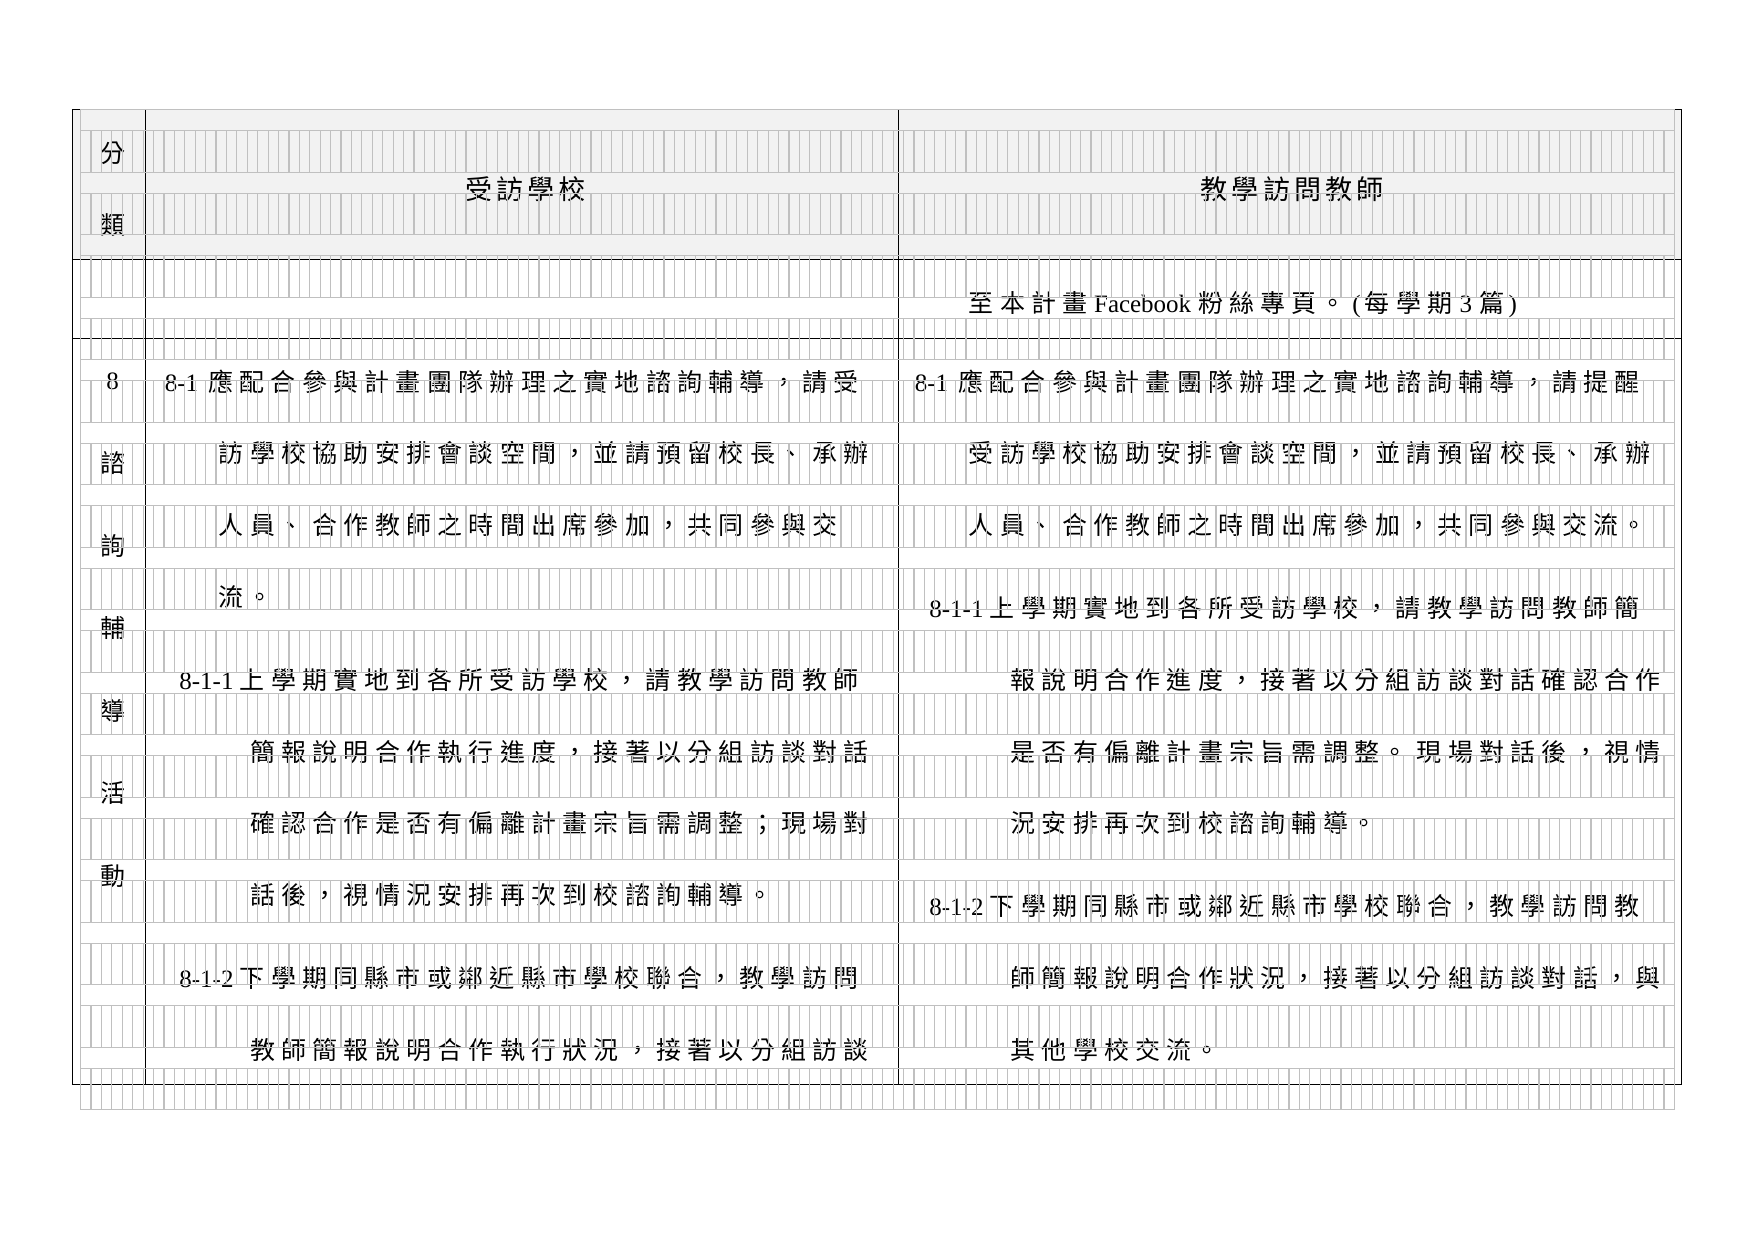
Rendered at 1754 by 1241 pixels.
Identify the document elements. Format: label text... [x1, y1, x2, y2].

table_header 分類 [81, 235, 145, 255]
table_cell 7 工 作 紀 錄 [81, 298, 145, 318]
table_cell 8-1 應配合參與計畫團隊辦理之實地諮詢輔導，請提醒受訪學校協助安排會談空間，並請預留校長、承辦人員、合作教師之時間出席參加，共同參與交流。 8-1-1上學期實地到各所受訪學校，請教學訪問教師簡報說明合作進度，接著以分組訪談對話確認合作是否有偏離計畫宗旨需調整。現場對話後，視情況安排再次到校諮詢輔導。 8-1-2下學期同縣市或鄰近縣市學校聯合，教學訪問教師簡報說明合作狀況，接著以分組訪談對話，與其他學校交流。 [899, 1048, 1674, 1068]
table_cell 8-1 應配合參與計畫團隊辦理之實地諮詢輔導，請受訪學校協助安排會談空間，並請預留校長、承辦人員、合作教師之時間出席參加，共同參與交流。 8-1-1上學期實地到各所受訪學校，請教學訪問教師簡報說明合作執行進度，接著以分組訪談對話確認合作是否有偏離計畫宗旨需調整；現場對話後，視情況安排再次到校諮詢輔導。 8-1-2下學期同縣市或鄰近縣市學校聯合，教學訪問教師簡報說明合作執行狀況，接著以分組訪談對話，與其他學校交流。 [146, 610, 898, 630]
table_cell 8-1 應配合參與計畫團隊辦理之實地諮詢輔導，請受訪學校協助安排會談空間，並請預留校長、承辦人員、合作教師之時間出席參加，共同參與交流。 8-1-1上學期實地到各所受訪學校，請教學訪問教師簡報說明合作執行進度，接著以分組訪談對話確認合作是否有偏離計畫宗旨需調整；現場對話後，視情況安排再次到校諮詢輔導。 8-1-2下學期同縣市或鄰近縣市學校聯合，教學訪問教師簡報說明合作執行狀況，接著以分組訪談對話，與其他學校交流。 [146, 798, 898, 818]
table_header 受訪學校 [196, 131, 205, 172]
table_header 受訪學校 [602, 131, 611, 172]
table_cell 8 諮 詢 輔 導 活 動 [133, 881, 143, 922]
table_header 教學訪問教師 [1508, 131, 1518, 172]
table_header 受訪學校 [894, 131, 898, 172]
table_cell 7-1學校請依合約書內訂定之時間，協助收齊訪問教師每季工作報告，並核章函報至高餐大。 7-2 受訪學校請於學期中與學期末，協助填寫回饋問卷。 7-3 本計畫無需繳交結案之成果報告。 [146, 298, 898, 318]
table_header 分類 [81, 194, 90, 234]
table_cell 8 諮 詢 輔 導 活 動 [112, 756, 122, 783]
table_cell 8 諮 詢 輔 導 活 動 [133, 569, 143, 609]
table_header 受訪學校 [685, 131, 695, 172]
table_cell 8 諮 詢 輔 導 活 動 [133, 756, 143, 797]
table_header 受訪學校 [185, 131, 195, 172]
table_header 教學訪問教師 [987, 194, 997, 234]
table_cell 8 諮 詢 輔 導 活 動 [92, 819, 101, 859]
table_header 分類 [81, 131, 90, 172]
table_header 教學訪問教師 [1071, 194, 1080, 234]
table_header 受訪學校 [748, 194, 757, 234]
table_cell 8 諮 詢 輔 導 活 動 [133, 631, 143, 672]
table_header 教學訪問教師 [1342, 131, 1351, 172]
table_header 受訪學校 [873, 194, 882, 234]
table_cell 8 諮 詢 輔 導 活 動 [112, 569, 122, 609]
table_cell 8 諮 詢 輔 導 活 動 [112, 881, 122, 922]
table_header 教學訪問教師 [1467, 131, 1476, 172]
table_header 受訪學校 [862, 194, 872, 234]
table_cell 8-1 應配合參與計畫團隊辦理之實地諮詢輔導，請提醒受訪學校協助安排會談空間，並請預留校長、承辦人員、合作教師之時間出席參加，共同參與交流。 8-1-1上學期實地到各所受訪學校，請教學訪問教師簡報說明合作進度，接著以分組訪談對話確認合作是否有偏離計畫宗旨需調整。現場對話後，視情況安排再次到校諮詢輔導。 8-1-2下學期同縣市或鄰近縣市學校聯合，教學訪問教師簡報說明合作狀況，接著以分組訪談對話，與其他學校交流。 [899, 485, 1674, 505]
table_header 教學訪問教師 [1342, 196, 1351, 234]
table_header 教學訪問教師 [1060, 131, 1070, 172]
table_header 教學訪問教師 [1310, 131, 1320, 172]
table_cell 8-1 應配合參與計畫團隊辦理之實地諮詢輔導，請受訪學校協助安排會談空間，並請預留校長、承辦人員、合作教師之時間出席參加，共同參與交流。 8-1-1上學期實地到各所受訪學校，請教學訪問教師簡報說明合作執行進度，接著以分組訪談對話確認合作是否有偏離計畫宗旨需調整；現場對話後，視情況安排再次到校諮詢輔導。 8-1-2下學期同縣市或鄰近縣市學校聯合，教學訪問教師簡報說明合作執行狀況，接著以分組訪談對話，與其他學校交流。 [146, 423, 898, 443]
table_header 受訪學校 [206, 194, 215, 234]
table_header 受訪學校 [394, 194, 403, 234]
table_cell 8 諮 詢 輔 導 活 動 [81, 423, 145, 443]
table_header 教學訪問教師 [935, 194, 945, 234]
table_header 教學訪問教師 [1269, 197, 1278, 234]
table_header 受訪學校 [862, 131, 872, 172]
table_cell 8 諮 詢 輔 導 活 動 [123, 506, 132, 547]
table_header 教學訪問教師 [1102, 194, 1111, 234]
table_cell 7 工 作 紀 錄 [102, 260, 111, 297]
table_header 分類 [123, 131, 132, 172]
table_header 受訪學校 [737, 194, 747, 234]
table_header 教學訪問教師 [1540, 194, 1549, 234]
table_header 受訪學校 [592, 194, 601, 234]
table_header 分類 [123, 194, 132, 234]
table_cell 8-1 應配合參與計畫團隊辦理之實地諮詢輔導，請受訪學校協助安排會談空間，並請預留校長、承辦人員、合作教師之時間出席參加，共同參與交流。 8-1-1上學期實地到各所受訪學校，請教學訪問教師簡報說明合作執行進度，接著以分組訪談對話確認合作是否有偏離計畫宗旨需調整；現場對話後，視情況安排再次到校諮詢輔導。 8-1-2下學期同縣市或鄰近縣市學校聯合，教學訪問教師簡報說明合作執行狀況，接著以分組訪談對話，與其他學校交流。 [146, 673, 898, 693]
table_header 受訪學校 [487, 194, 497, 234]
table_header 受訪學校 [612, 194, 622, 234]
table_header 受訪學校 [185, 194, 195, 234]
table_header 分類 [102, 158, 111, 172]
table_header 受訪學校 [342, 131, 351, 172]
table_header 受訪學校 [206, 131, 215, 172]
table_header 教學訪問教師 [1092, 194, 1101, 234]
table_header 受訪學校 [269, 194, 278, 234]
table_header 教學訪問教師 [1415, 194, 1424, 234]
table_header 教學訪問教師 [1112, 131, 1122, 172]
table_header 受訪學校 [529, 196, 538, 234]
table_header 受訪學校 [654, 194, 663, 234]
table_header 受訪學校 [258, 131, 268, 172]
table_cell 8 諮 詢 輔 導 活 動 [81, 444, 90, 484]
table_header 教學訪問教師 [1310, 194, 1320, 234]
table_header 受訪學校 [269, 131, 278, 172]
table_header 受訪學校 [831, 194, 840, 234]
table_cell 7 工 作 紀 錄 [133, 260, 143, 297]
table_header 受訪學校 [581, 131, 590, 172]
table_cell 8-1 應配合參與計畫團隊辦理之實地諮詢輔導，請提醒受訪學校協助安排會談空間，並請預留校長、承辦人員、合作教師之時間出席參加，共同參與交流。 8-1-1上學期實地到各所受訪學校，請教學訪問教師簡報說明合作進度，接著以分組訪談對話確認合作是否有偏離計畫宗旨需調整。現場對話後，視情況安排再次到校諮詢輔導。 8-1-2下學期同縣市或鄰近縣市學校聯合，教學訪問教師簡報說明合作狀況，接著以分組訪談對話，與其他學校交流。 [1675, 339, 1681, 1084]
table_cell 8 諮 詢 輔 導 活 動 [81, 673, 145, 693]
table_header 受訪學校 [352, 131, 361, 172]
table_cell 8-1 應配合參與計畫團隊辦理之實地諮詢輔導，請受訪學校協助安排會談空間，並請預留校長、承辦人員、合作教師之時間出席參加，共同參與交流。 8-1-1上學期實地到各所受訪學校，請教學訪問教師簡報說明合作執行進度，接著以分組訪談對話確認合作是否有偏離計畫宗旨需調整；現場對話後，視情況安排再次到校諮詢輔導。 8-1-2下學期同縣市或鄰近縣市學校聯合，教學訪問教師簡報說明合作執行狀況，接著以分組訪談對話，與其他學校交流。 [146, 923, 898, 943]
table_cell 8 諮 詢 輔 導 活 動 [133, 381, 143, 422]
table_header 分類 [133, 131, 143, 172]
table_header 教學訪問教師 [1019, 194, 1028, 234]
table_header 受訪學校 [446, 194, 455, 234]
table_header 教學訪問教師 [1487, 131, 1497, 172]
table_header 教學訪問教師 [1081, 131, 1090, 172]
table_header 教學訪問教師 [899, 131, 903, 172]
table_header 受訪學校 [633, 194, 643, 234]
table_header 分類 [92, 131, 101, 172]
table_cell 8 諮 詢 輔 導 活 動 [81, 569, 90, 609]
table_header 受訪學校 [748, 131, 757, 172]
table_cell 8 諮 詢 輔 導 活 動 [81, 985, 145, 1005]
table_header 受訪學校 [852, 194, 861, 234]
table_cell 7 工 作 紀 錄 [112, 260, 122, 297]
table_header 受訪學校 [310, 194, 320, 234]
table_header 教學訪問教師 [1290, 131, 1299, 172]
table_header 教學訪問教師 [1394, 194, 1403, 234]
table_header 教學訪問教師 [1279, 131, 1288, 172]
table_header 教學訪問教師 [956, 194, 965, 234]
table_cell 8-1 應配合參與計畫團隊辦理之實地諮詢輔導，請受訪學校協助安排會談空間，並請預留校長、承辦人員、合作教師之時間出席參加，共同參與交流。 8-1-1上學期實地到各所受訪學校，請教學訪問教師簡報說明合作執行進度，接著以分組訪談對話確認合作是否有偏離計畫宗旨需調整；現場對話後，視情況安排再次到校諮詢輔導。 8-1-2下學期同縣市或鄰近縣市學校聯合，教學訪問教師簡報說明合作執行狀況，接著以分組訪談對話，與其他學校交流。 [146, 485, 898, 505]
table_cell 8 諮 詢 輔 導 活 動 [102, 1006, 111, 1047]
table_header 受訪學校 [717, 194, 726, 234]
table_header 受訪學校 [248, 194, 257, 234]
table_header 受訪學校 [146, 131, 153, 172]
table_cell 8 諮 詢 輔 導 活 動 [81, 694, 90, 734]
table_header 教學訪問教師 [1123, 131, 1132, 172]
table_header 受訪學校 [581, 194, 590, 234]
table_header 受訪學校 [146, 173, 898, 193]
table_header 受訪學校 [415, 131, 424, 172]
table_header 教學訪問教師 [967, 131, 976, 172]
table_header 受訪學校 [342, 194, 351, 234]
table_header 受訪學校 [831, 131, 840, 172]
table_header 受訪學校 [540, 196, 549, 234]
table_header 教學訪問教師 [1352, 131, 1361, 172]
table_header 受訪學校 [571, 197, 580, 234]
table_header 受訪學校 [237, 131, 247, 172]
table_cell 8-1 應配合參與計畫團隊辦理之實地諮詢輔導，請受訪學校協助安排會談空間，並請預留校長、承辦人員、合作教師之時間出席參加，共同參與交流。 8-1-1上學期實地到各所受訪學校，請教學訪問教師簡報說明合作執行進度，接著以分組訪談對話確認合作是否有偏離計畫宗旨需調整；現場對話後，視情況安排再次到校諮詢輔導。 8-1-2下學期同縣市或鄰近縣市學校聯合，教學訪問教師簡報說明合作執行狀況，接著以分組訪談對話，與其他學校交流。 [146, 1048, 898, 1068]
table_header 受訪學校 [675, 194, 684, 234]
table_header 受訪學校 [706, 131, 715, 172]
table_header 受訪學校 [519, 131, 528, 172]
table_header 教學訪問教師 [1665, 194, 1674, 234]
table_header 教學訪問教師 [1373, 194, 1382, 234]
table_cell 8 諮 詢 輔 導 活 動 [81, 944, 90, 984]
table_header 教學訪問教師 [1477, 131, 1486, 172]
table_header 教學訪問教師 [1446, 131, 1455, 172]
table_header 教學訪問教師 [1644, 194, 1653, 234]
table_header 教學訪問教師 [977, 194, 986, 234]
table_header 受訪學校 [519, 194, 528, 234]
table_header 教學訪問教師 [1217, 196, 1226, 234]
table_header 受訪學校 [477, 198, 486, 234]
table_header 教學訪問教師 [1029, 194, 1038, 234]
table_header 受訪學校 [279, 194, 288, 234]
table_header 教學訪問教師 [1550, 194, 1559, 234]
table_header 受訪學校 [696, 131, 705, 172]
table_header 教學訪問教師 [1435, 194, 1445, 234]
table_header 受訪學校 [842, 194, 851, 234]
table_header 教學訪問教師 [1175, 131, 1184, 172]
table_header 教學訪問教師 [1133, 194, 1143, 234]
table_header 教學訪問教師 [1227, 131, 1236, 172]
table_header 教學訪問教師 [1050, 194, 1059, 234]
table_header 教學訪問教師 [1487, 194, 1497, 234]
table_cell 8-1 應配合參與計畫團隊辦理之實地諮詢輔導，請受訪學校協助安排會談空間，並請預留校長、承辦人員、合作教師之時間出席參加，共同參與交流。 8-1-1上學期實地到各所受訪學校，請教學訪問教師簡報說明合作執行進度，接著以分組訪談對話確認合作是否有偏離計畫宗旨需調整；現場對話後，視情況安排再次到校諮詢輔導。 8-1-2下學期同縣市或鄰近縣市學校聯合，教學訪問教師簡報說明合作執行狀況，接著以分組訪談對話，與其他學校交流。 [146, 548, 898, 568]
table_cell 8 諮 詢 輔 導 活 動 [123, 819, 132, 859]
table_header 受訪學校 [175, 194, 184, 234]
table_header 受訪學校 [800, 131, 809, 172]
table_header 受訪學校 [352, 194, 361, 234]
table_cell 8 諮 詢 輔 導 活 動 [81, 735, 145, 755]
table_header 受訪學校 [196, 194, 205, 234]
table_header 分類 [112, 151, 122, 172]
table_header 受訪學校 [373, 131, 382, 172]
table_header 受訪學校 [665, 194, 674, 234]
table_header 受訪學校 [165, 194, 174, 234]
table_header 教學訪問教師 [1227, 194, 1236, 234]
table_header 教學訪問教師 [899, 194, 903, 234]
table_cell 8 諮 詢 輔 導 活 動 [123, 694, 132, 734]
table_header 受訪學校 [592, 131, 601, 172]
table_header 受訪學校 [300, 194, 309, 234]
table_header 教學訪問教師 [1362, 131, 1372, 172]
table_header 教學訪問教師 [1529, 131, 1538, 172]
table_header 受訪學校 [456, 194, 465, 234]
table_header 受訪學校 [529, 131, 538, 172]
table_cell 8 諮 詢 輔 導 活 動 [92, 756, 101, 797]
table_cell 8-1 應配合參與計畫團隊辦理之實地諮詢輔導，請提醒受訪學校協助安排會談空間，並請預留校長、承辦人員、合作教師之時間出席參加，共同參與交流。 8-1-1上學期實地到各所受訪學校，請教學訪問教師簡報說明合作進度，接著以分組訪談對話確認合作是否有偏離計畫宗旨需調整。現場對話後，視情況安排再次到校諮詢輔導。 8-1-2下學期同縣市或鄰近縣市學校聯合，教學訪問教師簡報說明合作狀況，接著以分組訪談對話，與其他學校交流。 [899, 610, 1674, 630]
table_header 教學訪問教師 [1175, 194, 1184, 234]
table_header 教學訪問教師 [1623, 194, 1632, 234]
table_cell 8 諮 詢 輔 導 活 動 [112, 633, 122, 672]
table_header 分類 [102, 131, 111, 150]
table_header 受訪學校 [321, 194, 330, 234]
table_header 教學訪問教師 [1154, 131, 1163, 172]
table_header 教學訪問教師 [1040, 194, 1049, 234]
table_cell 8-1 應配合參與計畫團隊辦理之實地諮詢輔導，請提醒受訪學校協助安排會談空間，並請預留校長、承辦人員、合作教師之時間出席參加，共同參與交流。 8-1-1上學期實地到各所受訪學校，請教學訪問教師簡報說明合作進度，接著以分組訪談對話確認合作是否有偏離計畫宗旨需調整。現場對話後，視情況安排再次到校諮詢輔導。 8-1-2下學期同縣市或鄰近縣市學校聯合，教學訪問教師簡報說明合作狀況，接著以分組訪談對話，與其他學校交流。 [899, 798, 1674, 818]
table_header 受訪學校 [383, 131, 393, 172]
table_header 教學訪問教師 [1008, 131, 1018, 172]
table_header 教學訪問教師 [1592, 194, 1601, 234]
table_cell 8 諮 詢 輔 導 活 動 [92, 381, 101, 422]
table_header 受訪學校 [498, 200, 507, 234]
table_header 教學訪問教師 [1290, 194, 1299, 234]
table_cell 8-1 應配合參與計畫團隊辦理之實地諮詢輔導，請受訪學校協助安排會談空間，並請預留校長、承辦人員、合作教師之時間出席參加，共同參與交流。 8-1-1上學期實地到各所受訪學校，請教學訪問教師簡報說明合作執行進度，接著以分組訪談對話確認合作是否有偏離計畫宗旨需調整；現場對話後，視情況安排再次到校諮詢輔導。 8-1-2下學期同縣市或鄰近縣市學校聯合，教學訪問教師簡報說明合作執行狀況，接著以分組訪談對話，與其他學校交流。 [146, 360, 898, 380]
table_header 受訪學校 [290, 131, 299, 172]
table_header 受訪學校 [842, 131, 851, 172]
table_header 受訪學校 [435, 194, 445, 234]
table_header 教學訪問教師 [1519, 194, 1528, 234]
table_header 教學訪問教師 [1404, 194, 1413, 234]
table_header 分類 [112, 131, 122, 149]
table_header 受訪學校 [612, 131, 622, 172]
table_header 教學訪問教師 [1394, 131, 1403, 172]
table_cell 8-1 應配合參與計畫團隊辦理之實地諮詢輔導，請受訪學校協助安排會談空間，並請預留校長、承辦人員、合作教師之時間出席參加，共同參與交流。 8-1-1上學期實地到各所受訪學校，請教學訪問教師簡報說明合作執行進度，接著以分組訪談對話確認合作是否有偏離計畫宗旨需調整；現場對話後，視情況安排再次到校諮詢輔導。 8-1-2下學期同縣市或鄰近縣市學校聯合，教學訪問教師簡報說明合作執行狀況，接著以分組訪談對話，與其他學校交流。 [146, 860, 898, 880]
table_header 受訪學校 [425, 131, 434, 172]
table_cell 8 諮 詢 輔 導 活 動 [112, 381, 122, 422]
table_cell 8 諮 詢 輔 導 活 動 [112, 819, 122, 859]
table_cell 8 諮 詢 輔 導 活 動 [92, 944, 101, 984]
table_header 教學訪問教師 [1206, 131, 1215, 172]
table_header 受訪學校 [685, 194, 695, 234]
table_header 教學訪問教師 [1029, 131, 1038, 172]
table_header 受訪學校 [654, 131, 663, 172]
table_cell 8 諮 詢 輔 導 活 動 [81, 548, 145, 568]
table_cell 8 諮 詢 輔 導 活 動 [73, 339, 80, 1084]
table_header 受訪學校 [706, 194, 715, 234]
table_header 教學訪問教師 [1665, 131, 1674, 172]
table_header 受訪學校 [769, 194, 778, 234]
table_cell 8 諮 詢 輔 導 活 動 [81, 881, 90, 922]
table_header 教學訪問教師 [1258, 194, 1268, 234]
table_header 教學訪問教師 [915, 194, 924, 234]
table_cell 8 諮 詢 輔 導 活 動 [81, 923, 145, 943]
table_cell 8 諮 詢 輔 導 活 動 [123, 944, 132, 984]
table_header 受訪學校 [477, 131, 486, 172]
table_header 教學訪問教師 [1258, 131, 1268, 172]
table_header 教學訪問教師 [1185, 194, 1195, 234]
table_header 教學訪問教師 [899, 110, 1674, 130]
table_header 教學訪問教師 [1383, 131, 1393, 172]
table_cell 8-1 應配合參與計畫團隊辦理之實地諮詢輔導，請提醒受訪學校協助安排會談空間，並請預留校長、承辦人員、合作教師之時間出席參加，共同參與交流。 8-1-1上學期實地到各所受訪學校，請教學訪問教師簡報說明合作進度，接著以分組訪談對話確認合作是否有偏離計畫宗旨需調整。現場對話後，視情況安排再次到校諮詢輔導。 8-1-2下學期同縣市或鄰近縣市學校聯合，教學訪問教師簡報說明合作狀況，接著以分組訪談對話，與其他學校交流。 [899, 423, 1674, 443]
table_header 分類 [92, 194, 101, 234]
table_header 教學訪問教師 [904, 131, 913, 172]
table_header 受訪學校 [362, 194, 372, 234]
table_header 教學訪問教師 [904, 194, 913, 234]
table_cell 8 諮 詢 輔 導 活 動 [123, 1006, 132, 1047]
table_header 教學訪問教師 [1300, 131, 1309, 172]
table_header 教學訪問教師 [1040, 131, 1049, 172]
table_header 教學訪問教師 [1237, 131, 1247, 172]
table_cell 8-1 應配合參與計畫團隊辦理之實地諮詢輔導，請提醒受訪學校協助安排會談空間，並請預留校長、承辦人員、合作教師之時間出席參加，共同參與交流。 8-1-1上學期實地到各所受訪學校，請教學訪問教師簡報說明合作進度，接著以分組訪談對話確認合作是否有偏離計畫宗旨需調整。現場對話後，視情況安排再次到校諮詢輔導。 8-1-2下學期同縣市或鄰近縣市學校聯合，教學訪問教師簡報說明合作狀況，接著以分組訪談對話，與其他學校交流。 [899, 923, 1674, 943]
table_header 受訪學校 [415, 194, 424, 234]
table_header 受訪學校 [248, 131, 257, 172]
table_header 分類 [133, 194, 143, 234]
table_header 受訪學校 [175, 131, 184, 172]
table_header 教學訪問教師 [1425, 194, 1434, 234]
table_header 教學訪問教師 [1165, 131, 1174, 172]
table_header 教學訪問教師 [1592, 131, 1601, 172]
table_header 教學訪問教師 [987, 131, 997, 172]
table_cell 8 諮 詢 輔 導 活 動 [102, 506, 111, 547]
table_header 教學訪問教師 [946, 131, 955, 172]
table_header 教學訪問教師 [1498, 131, 1507, 172]
table_header 受訪學校 [894, 194, 898, 234]
table_header 教學訪問教師 [1248, 131, 1257, 172]
table_header 受訪學校 [717, 131, 726, 172]
table_header 教學訪問教師 [1331, 131, 1340, 172]
table_header 受訪學校 [665, 131, 674, 172]
table_header 受訪學校 [373, 194, 382, 234]
table_cell 8 諮 詢 輔 導 活 動 [112, 1006, 122, 1047]
table_header 受訪學校 [467, 131, 476, 172]
table_header 受訪學校 [456, 131, 465, 172]
table_header 教學訪問教師 [1060, 194, 1070, 234]
table_header 受訪學校 [727, 131, 736, 172]
table_cell 8 諮 詢 輔 導 活 動 [81, 610, 145, 630]
table_header 分類 [102, 194, 111, 219]
table_header 受訪學校 [790, 194, 799, 234]
table_header 教學訪問教師 [1571, 131, 1580, 172]
table_header 受訪學校 [852, 131, 861, 172]
table_header 教學訪問教師 [925, 131, 934, 172]
table_header 受訪學校 [821, 131, 830, 172]
table_header 受訪學校 [217, 194, 226, 234]
table_cell 8 諮 詢 輔 導 活 動 [123, 381, 132, 422]
table_cell 8 諮 詢 輔 導 活 動 [81, 819, 90, 859]
table_cell 8 諮 詢 輔 導 活 動 [92, 694, 101, 734]
table_cell 8 諮 詢 輔 導 活 動 [123, 444, 132, 484]
table_cell 8 諮 詢 輔 導 活 動 [92, 631, 101, 672]
table_header 教學訪問教師 [1550, 131, 1559, 172]
table_cell 8 諮 詢 輔 導 活 動 [112, 944, 122, 984]
table_cell 8 諮 詢 輔 導 活 動 [102, 756, 111, 797]
table_cell 8 諮 詢 輔 導 活 動 [81, 381, 90, 422]
table_header 教學訪問教師 [1217, 131, 1226, 172]
table_header 教學訪問教師 [1081, 194, 1090, 234]
table_header 分類 [102, 151, 110, 162]
table_header 受訪學校 [435, 131, 445, 172]
table_header 受訪學校 [821, 194, 830, 234]
table_header 教學訪問教師 [1435, 131, 1445, 172]
table_cell 8 諮 詢 輔 導 活 動 [92, 506, 101, 547]
table_header 受訪學校 [154, 194, 163, 234]
table_cell 7 工 作 紀 錄 [92, 260, 101, 297]
table_header 教學訪問教師 [1248, 196, 1257, 234]
table_header 受訪學校 [467, 199, 476, 234]
table_header 教學訪問教師 [1206, 194, 1215, 234]
table_cell 7 工 作 紀 錄 [123, 260, 132, 297]
table_header 受訪學校 [810, 131, 820, 172]
table_header 受訪學校 [383, 194, 393, 234]
table_header 受訪學校 [779, 131, 788, 172]
table_cell 8 諮 詢 輔 導 活 動 [92, 881, 101, 922]
table_header 教學訪問教師 [1602, 131, 1611, 172]
table_cell 8-1 應配合參與計畫團隊辦理之實地諮詢輔導，請提醒受訪學校協助安排會談空間，並請預留校長、承辦人員、合作教師之時間出席參加，共同參與交流。 8-1-1上學期實地到各所受訪學校，請教學訪問教師簡報說明合作進度，接著以分組訪談對話確認合作是否有偏離計畫宗旨需調整。現場對話後，視情況安排再次到校諮詢輔導。 8-1-2下學期同縣市或鄰近縣市學校聯合，教學訪問教師簡報說明合作狀況，接著以分組訪談對話，與其他學校交流。 [899, 360, 1674, 380]
table_header 受訪學校 [300, 131, 309, 172]
table_header 受訪學校 [362, 131, 372, 172]
table_cell 8 諮 詢 輔 導 活 動 [102, 444, 111, 484]
table_header 受訪學校 [237, 194, 247, 234]
table_header 教學訪問教師 [1331, 194, 1340, 234]
table_header 教學訪問教師 [1467, 194, 1476, 234]
table_header 教學訪問教師 [915, 131, 924, 172]
table_header 受訪學校 [758, 131, 768, 172]
table_header 教學訪問教師 [1383, 194, 1393, 234]
table_cell 7-1 請依合約書內訂定之時間，按時繳交各工作紀錄，包含每月、每季工作紀錄與期末回饋表。 7-1-1如學校因故未依時限協助函文每季工作紀錄，則請教師先將電子檔傳送至高餐大。 7-1-2每季工作紀錄(含一次教學觀記錄)須請受訪學校校長核章，並請協助函報至高餐大。 7-1-3教學觀察表件不限格式，觀課後如有合作教師回饋意見，不宜要求合作教師另行提繳文件，建議您自行整併於觀察表件，或者工作紀錄中即可。 7-2請每二個月將訪問心得（文字/照片/影片不拘）上傳至本計畫Facebook粉絲專頁。(每學期3篇) [899, 298, 1674, 318]
table_header 受訪學校 [146, 235, 898, 255]
table_header 受訪學校 [146, 194, 153, 234]
table_header 教學訪問教師 [1237, 196, 1247, 234]
table_header 教學訪問教師 [998, 131, 1007, 172]
table_cell 8 諮 詢 輔 導 活 動 [81, 485, 145, 505]
table_header 教學訪問教師 [1633, 194, 1643, 234]
table_header 受訪學校 [487, 131, 497, 172]
table_header 教學訪問教師 [1633, 131, 1643, 172]
table_cell 8 諮 詢 輔 導 活 動 [102, 381, 111, 422]
table_header 教學訪問教師 [1196, 194, 1205, 234]
table_header 受訪學校 [154, 131, 163, 172]
table_cell 8 諮 詢 輔 導 活 動 [133, 944, 143, 984]
table_header 教學訪問教師 [899, 173, 1674, 193]
table_header 教學訪問教師 [1654, 194, 1663, 234]
table_header 教學訪問教師 [1581, 131, 1590, 172]
table_cell 8-1 應配合參與計畫團隊辦理之實地諮詢輔導，請提醒受訪學校協助安排會談空間，並請預留校長、承辦人員、合作教師之時間出席參加，共同參與交流。 8-1-1上學期實地到各所受訪學校，請教學訪問教師簡報說明合作進度，接著以分組訪談對話確認合作是否有偏離計畫宗旨需調整。現場對話後，視情況安排再次到校諮詢輔導。 8-1-2下學期同縣市或鄰近縣市學校聯合，教學訪問教師簡報說明合作狀況，接著以分組訪談對話，與其他學校交流。 [899, 673, 1674, 693]
table_header 受訪學校 [602, 194, 611, 234]
table_header 教學訪問教師 [1019, 131, 1028, 172]
table_header 受訪學校 [550, 131, 559, 172]
table_header 教學訪問教師 [899, 235, 1674, 255]
table_header 受訪學校 [883, 194, 893, 234]
table_header 教學訪問教師 [1675, 110, 1681, 259]
table_header 受訪學校 [508, 131, 518, 172]
table_cell 8 諮 詢 輔 導 活 動 [123, 569, 132, 609]
table_header 教學訪問教師 [1529, 194, 1538, 234]
table_header 教學訪問教師 [925, 194, 934, 234]
table_header 受訪學校 [321, 131, 330, 172]
table_cell 8 諮 詢 輔 導 活 動 [81, 1006, 90, 1047]
table_header 受訪學校 [571, 131, 580, 172]
table_header 受訪學校 [425, 194, 434, 234]
table_header 受訪學校 [227, 131, 236, 172]
table_cell 8-1 應配合參與計畫團隊辦理之實地諮詢輔導，請受訪學校協助安排會談空間，並請預留校長、承辦人員、合作教師之時間出席參加，共同參與交流。 8-1-1上學期實地到各所受訪學校，請教學訪問教師簡報說明合作執行進度，接著以分組訪談對話確認合作是否有偏離計畫宗旨需調整；現場對話後，視情況安排再次到校諮詢輔導。 8-1-2下學期同縣市或鄰近縣市學校聯合，教學訪問教師簡報說明合作執行狀況，接著以分組訪談對話，與其他學校交流。 [146, 735, 898, 755]
table_header 受訪學校 [258, 194, 268, 234]
table_header 教學訪問教師 [977, 131, 986, 172]
table_header 受訪學校 [217, 131, 226, 172]
table_header 教學訪問教師 [1581, 194, 1590, 234]
table_header 教學訪問教師 [1092, 131, 1101, 172]
table_header 受訪學校 [279, 131, 288, 172]
table_cell 8 諮 詢 輔 導 活 動 [133, 819, 143, 859]
table_header 教學訪問教師 [1415, 131, 1424, 172]
table_header 受訪學校 [883, 131, 893, 172]
table_header 教學訪問教師 [998, 194, 1007, 234]
table_header 受訪學校 [394, 131, 403, 172]
table_header 受訪學校 [696, 194, 705, 234]
table_header 教學訪問教師 [1571, 194, 1580, 234]
table_header 受訪學校 [779, 194, 788, 234]
table_header 教學訪問教師 [1508, 194, 1518, 234]
table_cell 8-1 應配合參與計畫團隊辦理之實地諮詢輔導，請提醒受訪學校協助安排會談空間，並請預留校長、承辦人員、合作教師之時間出席參加，共同參與交流。 8-1-1上學期實地到各所受訪學校，請教學訪問教師簡報說明合作進度，接著以分組訪談對話確認合作是否有偏離計畫宗旨需調整。現場對話後，視情況安排再次到校諮詢輔導。 8-1-2下學期同縣市或鄰近縣市學校聯合，教學訪問教師簡報說明合作狀況，接著以分組訪談對話，與其他學校交流。 [899, 985, 1674, 1005]
table_header 教學訪問教師 [1560, 194, 1570, 234]
table_header 受訪學校 [508, 194, 518, 234]
table_header 受訪學校 [146, 110, 898, 130]
table_header 教學訪問教師 [1623, 131, 1632, 172]
table_header 受訪學校 [727, 194, 736, 234]
table_cell 8 諮 詢 輔 導 活 動 [112, 506, 122, 538]
table_header 受訪學校 [331, 131, 340, 172]
table_header 教學訪問教師 [1602, 194, 1611, 234]
table_header 教學訪問教師 [1425, 131, 1434, 172]
table_header 教學訪問教師 [1362, 194, 1372, 234]
table_cell 7 工 作 紀 錄 [81, 260, 90, 297]
table_header 教學訪問教師 [1446, 194, 1455, 234]
table_header 教學訪問教師 [1112, 194, 1122, 234]
table_header 分類 [81, 173, 145, 193]
table_cell 8 諮 詢 輔 導 活 動 [102, 944, 111, 984]
table_header 受訪學校 [644, 131, 653, 172]
table_header 分類 [81, 110, 145, 130]
table_header 教學訪問教師 [1123, 194, 1132, 234]
table_cell 8 諮 詢 輔 導 活 動 [81, 798, 145, 818]
table_cell 8 諮 詢 輔 導 活 動 [133, 444, 143, 484]
table_header 受訪學校 [810, 194, 820, 234]
table_cell 8 諮 詢 輔 導 活 動 [92, 569, 101, 609]
table_header 教學訪問教師 [1654, 131, 1663, 172]
table_cell 8 諮 詢 輔 導 活 動 [133, 506, 143, 547]
table_header 教學訪問教師 [1050, 131, 1059, 172]
table_header 受訪學校 [873, 131, 882, 172]
table_cell 7 工 作 紀 錄 [133, 319, 143, 337]
table_header 教學訪問教師 [1185, 131, 1195, 172]
table_cell 8 諮 詢 輔 導 活 動 [92, 444, 101, 484]
table_cell 8 諮 詢 輔 導 活 動 [123, 756, 132, 797]
table_header 受訪學校 [623, 131, 632, 172]
table_header 教學訪問教師 [1519, 131, 1528, 172]
table_header 受訪學校 [790, 131, 799, 172]
table_header 受訪學校 [769, 131, 778, 172]
table_header 受訪學校 [560, 131, 570, 172]
table_header 教學訪問教師 [946, 194, 955, 234]
table_cell 8 諮 詢 輔 導 活 動 [81, 860, 145, 880]
table_header 教學訪問教師 [1498, 194, 1507, 234]
table_header 受訪學校 [758, 194, 768, 234]
table_header 分類 [112, 194, 122, 214]
table_header 教學訪問教師 [1352, 194, 1361, 234]
table_header 教學訪問教師 [1456, 131, 1465, 172]
table_header 教學訪問教師 [1102, 131, 1111, 172]
table_cell 8 諮 詢 輔 導 活 動 [102, 819, 111, 859]
table_header 受訪學校 [623, 194, 632, 234]
table_header 教學訪問教師 [1300, 194, 1309, 234]
table_cell 8-1 應配合參與計畫團隊辦理之實地諮詢輔導，請提醒受訪學校協助安排會談空間，並請預留校長、承辦人員、合作教師之時間出席參加，共同參與交流。 8-1-1上學期實地到各所受訪學校，請教學訪問教師簡報說明合作進度，接著以分組訪談對話確認合作是否有偏離計畫宗旨需調整。現場對話後，視情況安排再次到校諮詢輔導。 8-1-2下學期同縣市或鄰近縣市學校聯合，教學訪問教師簡報說明合作狀況，接著以分組訪談對話，與其他學校交流。 [899, 735, 1674, 755]
table_cell 7 工 作 紀 錄 [73, 260, 80, 337]
table_header 教學訪問教師 [1144, 131, 1153, 172]
table_header 教學訪問教師 [1269, 131, 1278, 172]
table_header 教學訪問教師 [1196, 131, 1205, 172]
table_header 受訪學校 [165, 131, 174, 172]
table_header 教學訪問教師 [1279, 194, 1288, 234]
table_cell 8 諮 詢 輔 導 活 動 [81, 506, 90, 547]
table_header 教學訪問教師 [1144, 194, 1153, 234]
table_header 教學訪問教師 [1456, 194, 1465, 234]
table_header 教學訪問教師 [1321, 131, 1330, 172]
table_header 受訪學校 [633, 131, 643, 172]
table_header 教學訪問教師 [967, 194, 976, 234]
table_header 教學訪問教師 [1373, 131, 1382, 172]
table_header 受訪學校 [560, 194, 570, 234]
table_cell 8-1 應配合參與計畫團隊辦理之實地諮詢輔導，請提醒受訪學校協助安排會談空間，並請預留校長、承辦人員、合作教師之時間出席參加，共同參與交流。 8-1-1上學期實地到各所受訪學校，請教學訪問教師簡報說明合作進度，接著以分組訪談對話確認合作是否有偏離計畫宗旨需調整。現場對話後，視情況安排再次到校諮詢輔導。 8-1-2下學期同縣市或鄰近縣市學校聯合，教學訪問教師簡報說明合作狀況，接著以分組訪談對話，與其他學校交流。 [899, 548, 1674, 568]
table_header 教學訪問教師 [1008, 194, 1018, 234]
table_cell 8-1 應配合參與計畫團隊辦理之實地諮詢輔導，請受訪學校協助安排會談空間，並請預留校長、承辦人員、合作教師之時間出席參加，共同參與交流。 8-1-1上學期實地到各所受訪學校，請教學訪問教師簡報說明合作執行進度，接著以分組訪談對話確認合作是否有偏離計畫宗旨需調整；現場對話後，視情況安排再次到校諮詢輔導。 8-1-2下學期同縣市或鄰近縣市學校聯合，教學訪問教師簡報說明合作執行狀況，接著以分組訪談對話，與其他學校交流。 [146, 985, 898, 1005]
table_header 受訪學校 [540, 131, 549, 172]
table_header 受訪學校 [800, 194, 809, 234]
table_cell 8 諮 詢 輔 導 活 動 [102, 569, 111, 609]
table_cell 7 工 作 紀 錄 [112, 319, 122, 337]
table_header 教學訪問教師 [1321, 194, 1330, 234]
table_cell 8 諮 詢 輔 導 活 動 [102, 885, 111, 922]
table_cell 8 諮 詢 輔 導 活 動 [92, 1006, 101, 1047]
table_header 教學訪問教師 [1612, 194, 1622, 234]
table_cell 8 諮 詢 輔 導 活 動 [123, 881, 132, 922]
table_header 教學訪問教師 [1540, 131, 1549, 172]
table_header 教學訪問教師 [1612, 131, 1622, 172]
table_header 受訪學校 [675, 131, 684, 172]
table_header 教學訪問教師 [1071, 131, 1080, 172]
table_header 受訪學校 [404, 194, 413, 234]
table_header 受訪學校 [498, 131, 507, 172]
table_header 受訪學校 [644, 194, 653, 234]
table_header 教學訪問教師 [1154, 194, 1163, 234]
table_header 受訪學校 [331, 194, 340, 234]
table_header 受訪學校 [446, 131, 455, 172]
table_header 教學訪問教師 [1404, 131, 1413, 172]
table_cell 8 諮 詢 輔 導 活 動 [81, 631, 90, 672]
table_header 受訪學校 [310, 131, 320, 172]
table_header 受訪學校 [290, 194, 299, 234]
table_header 教學訪問教師 [956, 131, 965, 172]
table_header 教學訪問教師 [1133, 131, 1143, 172]
table_header 教學訪問教師 [1165, 194, 1174, 234]
table_cell 8 諮 詢 輔 導 活 動 [81, 360, 145, 380]
table_header 分類 [73, 110, 80, 259]
table_cell 8 諮 詢 輔 導 活 動 [102, 635, 111, 672]
table_cell 8-1 應配合參與計畫團隊辦理之實地諮詢輔導，請提醒受訪學校協助安排會談空間，並請預留校長、承辦人員、合作教師之時間出席參加，共同參與交流。 8-1-1上學期實地到各所受訪學校，請教學訪問教師簡報說明合作進度，接著以分組訪談對話確認合作是否有偏離計畫宗旨需調整。現場對話後，視情況安排再次到校諮詢輔導。 8-1-2下學期同縣市或鄰近縣市學校聯合，教學訪問教師簡報說明合作狀況，接著以分組訪談對話，與其他學校交流。 [899, 860, 1674, 880]
table_cell 8 諮 詢 輔 導 活 動 [81, 1048, 145, 1068]
table_cell 8 諮 詢 輔 導 活 動 [123, 631, 132, 672]
table_cell 8 諮 詢 輔 導 活 動 [133, 694, 143, 734]
table_header 受訪學校 [737, 131, 747, 172]
table_header 受訪學校 [404, 131, 413, 172]
table_header 分類 [112, 152, 118, 162]
table_header 教學訪問教師 [1560, 131, 1570, 172]
table_header 教學訪問教師 [1644, 131, 1653, 172]
table_header 教學訪問教師 [1477, 194, 1486, 234]
table_header 分類 [112, 143, 119, 150]
table_cell 8 諮 詢 輔 導 活 動 [133, 1006, 143, 1047]
table_header 受訪學校 [550, 194, 559, 234]
table_header 教學訪問教師 [935, 131, 945, 172]
table_header 受訪學校 [227, 194, 236, 234]
table_cell 8 諮 詢 輔 導 活 動 [81, 756, 90, 797]
